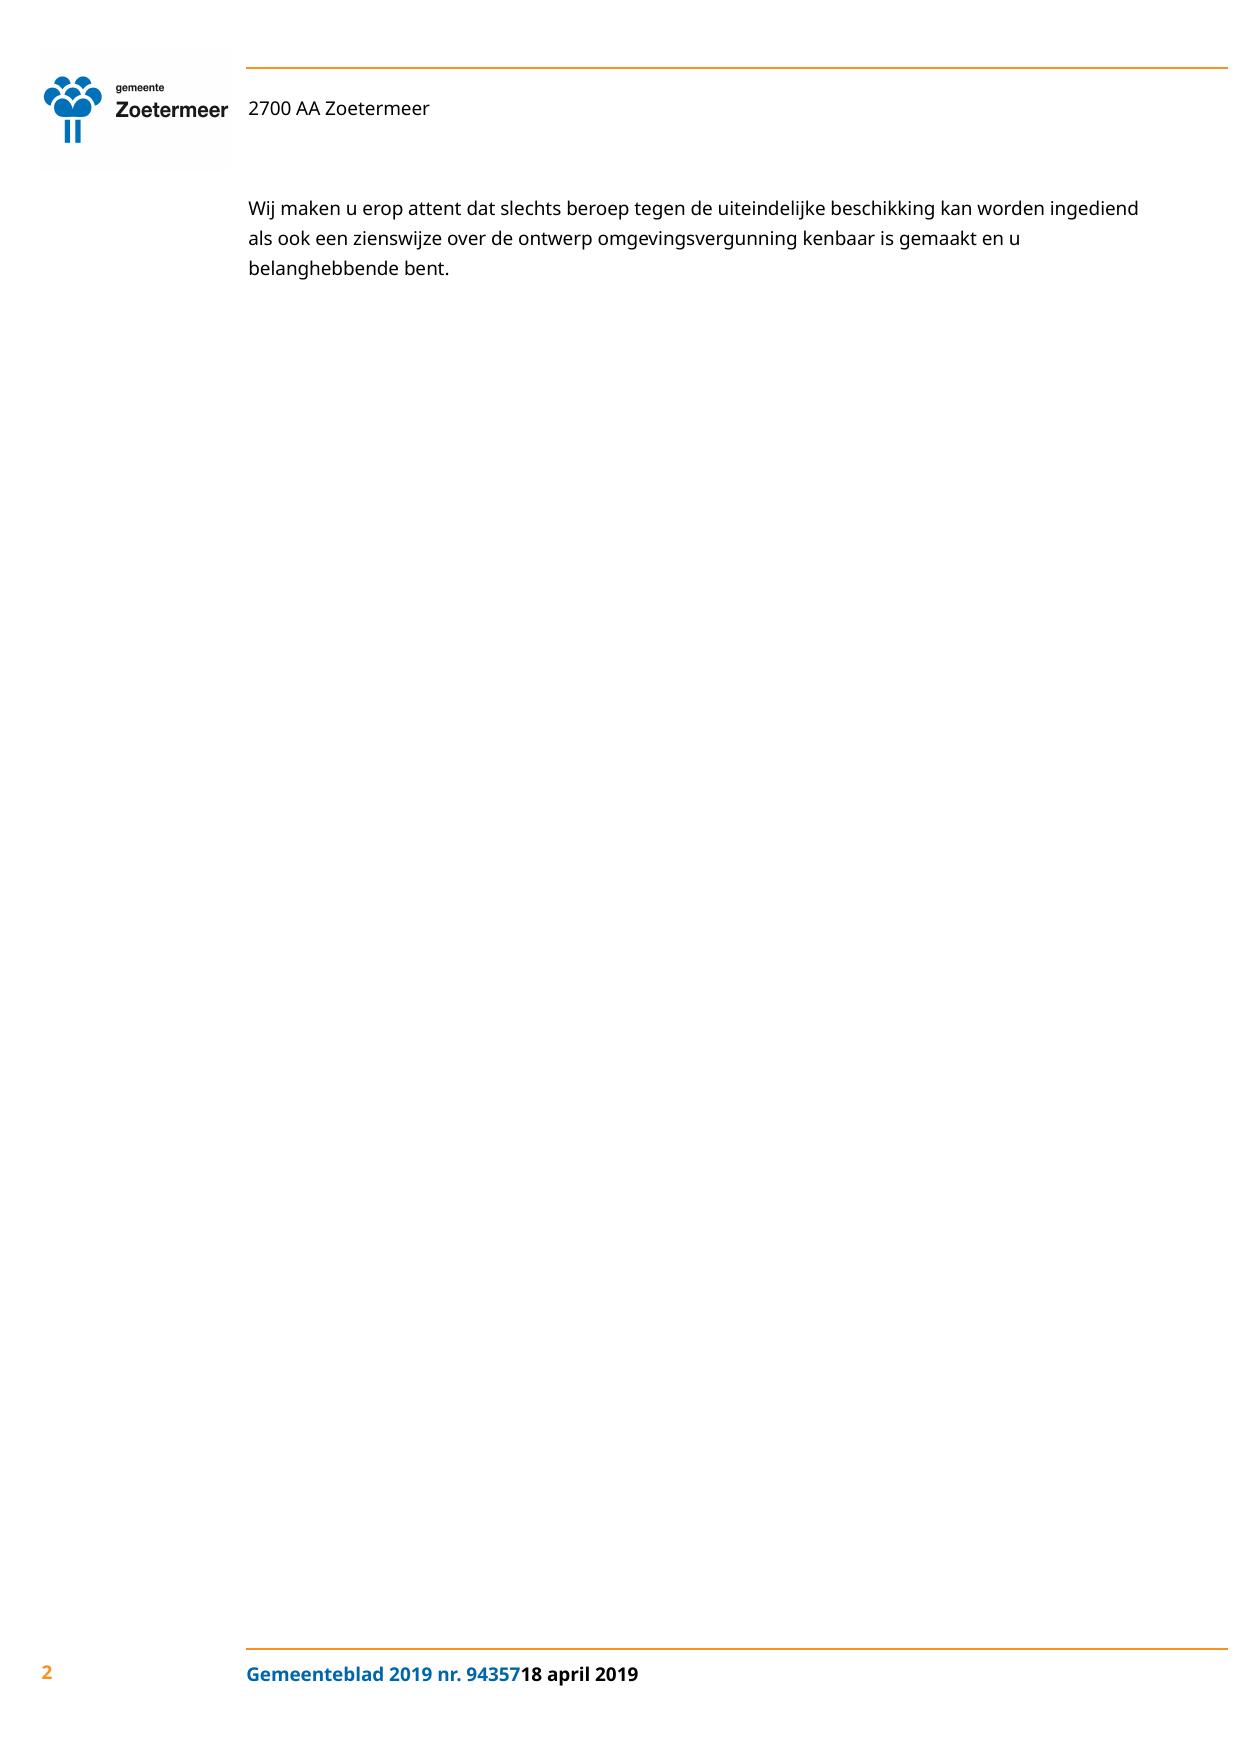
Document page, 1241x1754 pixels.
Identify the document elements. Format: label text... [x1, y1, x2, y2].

text Wij maken u erop attent dat slechts beroep tegen de uiteindelijke beschikking kan worden ingediend als ook een zienswijze over de ontwerp omgevingsvergunning kenbaar is gemaakt en u belanghebbende bent. [248, 196, 1152, 281]
text 2700 AA Zoetermeer [248, 95, 1152, 121]
picture [41, 47, 231, 172]
